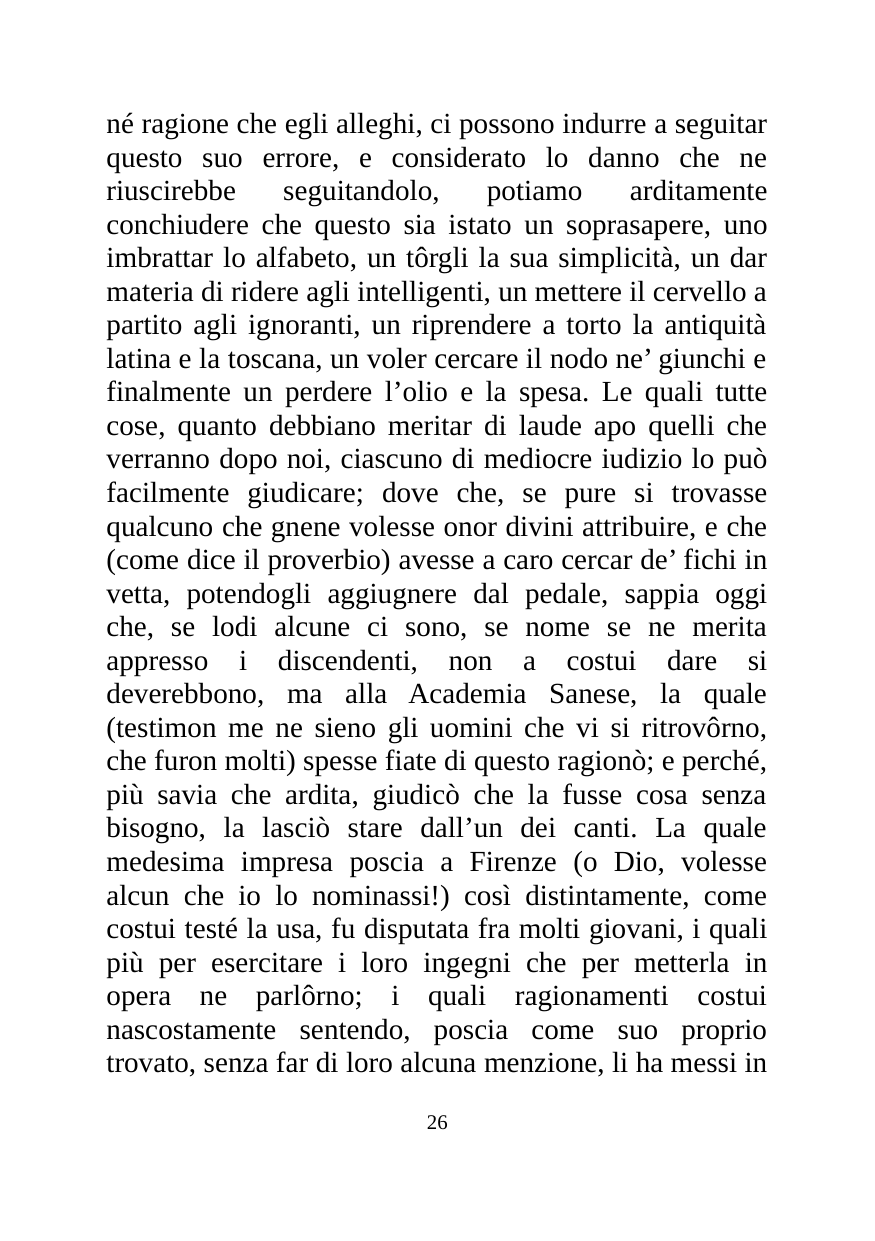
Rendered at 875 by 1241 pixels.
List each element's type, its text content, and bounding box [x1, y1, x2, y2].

text né ragione che egli alleghi, ci possono indurre a seguitar questo suo errore, e considerato lo danno che ne riuscirebbe seguitandolo, potiamo arditamente conchiudere che questo sia istato un soprasapere, uno imbrattar lo alfabeto, un tôrgli la sua simplicità, un dar materia di ridere agli intelligenti, un mettere il cervello a partito agli ignoranti, un riprendere a torto la antiquità latina e la toscana, un voler cercare il nodo ne’ giunchi e finalmente un perdere l’olio e la spesa. Le quali tutte cose, quanto debbiano meritar di laude apo quelli che verranno dopo noi, ciascuno di mediocre iudizio lo può facilmente giudicare; dove che, se pure si trovasse qualcuno che gnene volesse onor divini attribuire, e che (come dice il proverbio) avesse a caro cercar de’ fichi in vetta, potendogli aggiugnere dal pedale, sappia oggi che, se lodi alcune ci sono, se nome se ne merita appresso i discendenti, non a costui dare si deverebbono, ma alla Academia Sanese, la quale (testimon me ne sieno gli uomini che vi si ritrovôrno, che furon molti) spesse fiate di questo ragionò; e perché, più savia che ardita, giudicò che la fusse cosa senza bisogno, la lasciò stare dall’un dei canti. La quale medesima impresa poscia a Firenze (o Dio, volesse alcun che io lo nominassi!) così distintamente, come costui testé la usa, fu disputata fra molti giovani, i quali più per esercitare i loro ingegni che per metterla in opera ne parlôrno; i quali ragionamenti costui nascostamente sentendo, poscia come suo proprio trovato, senza far di loro alcuna menzione, li ha messi in [106, 106, 768, 1079]
